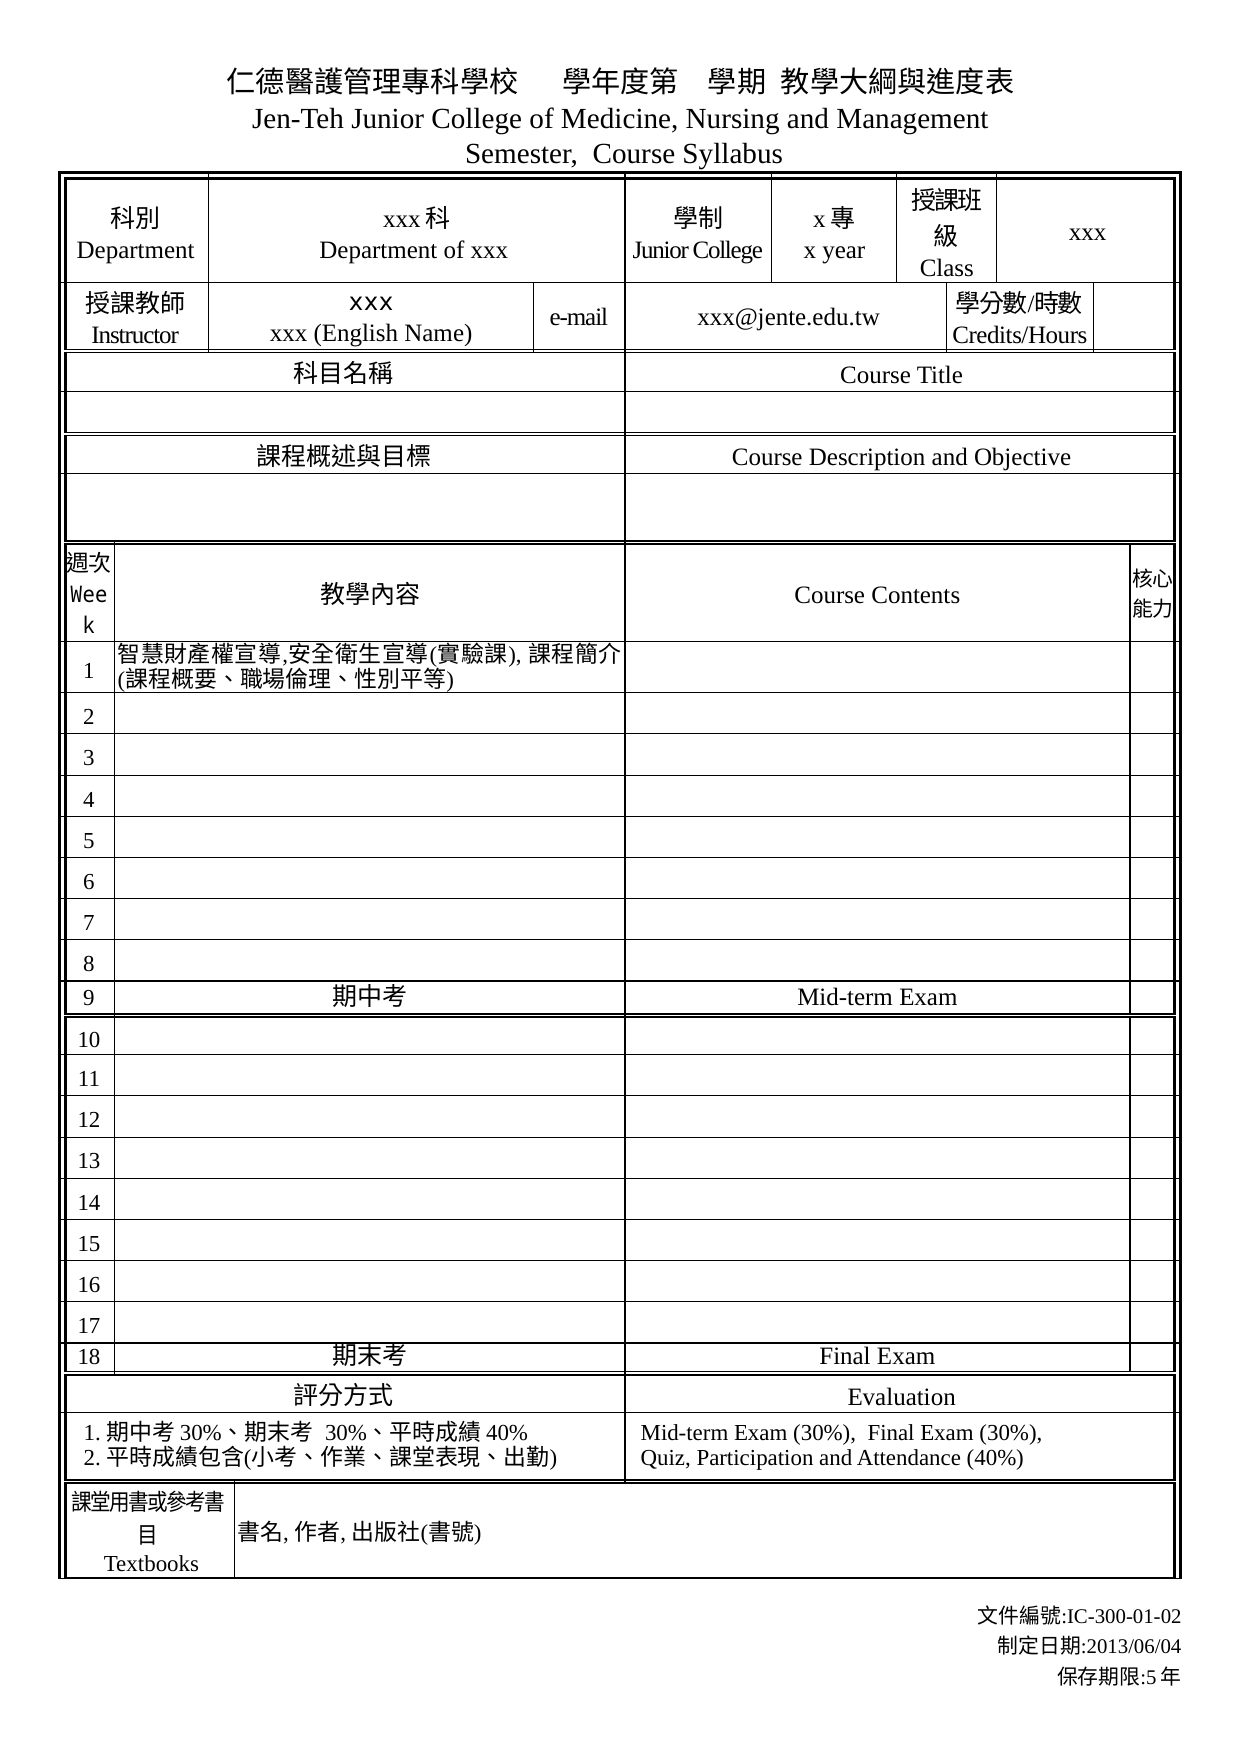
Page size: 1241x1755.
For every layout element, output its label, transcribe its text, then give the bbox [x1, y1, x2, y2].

table_cell [115, 1138, 624, 1178]
table_cell 期中考 [115, 982, 624, 1013]
table_cell [626, 899, 1129, 939]
table_cell [1131, 982, 1173, 1013]
table_cell 3 [67, 734, 114, 774]
table_cell [626, 642, 1129, 692]
table_cell Course Contents [626, 545, 1129, 641]
table_cell e-mail [534, 283, 624, 348]
table_cell [1131, 1018, 1173, 1054]
table_cell [115, 1302, 624, 1342]
table_cell 科目名稱 [67, 353, 624, 391]
table_cell 課堂用書或參考書目 Textbooks [67, 1484, 234, 1577]
table_cell [115, 1261, 624, 1301]
table_cell 教學內容 [115, 545, 624, 641]
table_cell [626, 693, 1129, 733]
table_cell 17 [67, 1302, 114, 1342]
table_cell [1131, 1261, 1173, 1301]
table_cell 課程概述與目標 [67, 436, 624, 473]
table_cell [626, 392, 1173, 432]
table_cell [1131, 1302, 1173, 1342]
table_cell [1131, 899, 1173, 939]
table_cell 核心 能力 [1131, 545, 1173, 641]
table_cell 10 [67, 1018, 114, 1054]
table_cell 授課教師 Instructor [67, 283, 208, 348]
text Jen-Teh Junior College of Medicine, Nursing and Management [59, 101, 1181, 135]
text 仁德醫護管理專科學校 學年度第 學期 教學大綱與進度表 [59, 59, 1181, 101]
table_header xxx科 Department of xxx [209, 180, 624, 282]
table_cell [626, 776, 1129, 816]
table_cell [626, 1261, 1129, 1301]
table_cell 2 [67, 693, 114, 733]
table_cell [626, 1302, 1129, 1342]
table_cell [67, 392, 624, 432]
table_cell [67, 474, 624, 540]
table_cell [115, 734, 624, 774]
table_header xxx [997, 174, 1178, 282]
table_cell 學分數/時數 Credits/Hours [947, 283, 1093, 348]
table_cell [1131, 776, 1173, 816]
table_cell [1131, 858, 1173, 898]
table_cell 8 [67, 940, 114, 980]
table_cell [1131, 940, 1173, 980]
table_cell 16 [67, 1261, 114, 1301]
text Semester, Course Syllabus [59, 136, 1181, 170]
table_cell 4 [67, 776, 114, 816]
table_cell 15 [67, 1220, 114, 1260]
table_cell 9 [67, 982, 114, 1013]
table_cell 11 [67, 1055, 114, 1095]
table_cell [626, 734, 1129, 774]
table_cell [626, 1055, 1129, 1095]
table_cell [1094, 283, 1173, 348]
table_cell [626, 474, 1173, 540]
table_header 授課班級 Class [897, 180, 996, 282]
table_cell Mid-term Exam [626, 982, 1129, 1013]
table_header x專 x year [772, 180, 896, 282]
table_cell [626, 940, 1129, 980]
table_cell [115, 858, 624, 898]
table_cell [1131, 1344, 1173, 1371]
table_cell [626, 1018, 1129, 1054]
table_cell [115, 1179, 624, 1219]
table_cell [115, 940, 624, 980]
table_cell [626, 858, 1129, 898]
table_cell Evaluation [626, 1376, 1173, 1412]
table_cell xxx xxx (English Name) [209, 283, 533, 348]
table_cell [1131, 1220, 1173, 1260]
table_cell [1131, 1138, 1173, 1178]
table_cell Mid-term Exam (30%), Final Exam (30%), Quiz, Participation and Attendance (40%) [626, 1413, 1173, 1479]
table_cell 書名, 作者, 出版社(書號) [235, 1484, 1173, 1577]
table_cell [1131, 817, 1173, 857]
table_cell Course Title [626, 353, 1173, 391]
table_cell 評分方式 [67, 1376, 624, 1412]
table_cell [115, 1096, 624, 1136]
table_cell [115, 899, 624, 939]
table_cell 14 [67, 1179, 114, 1219]
table_cell 7 [67, 899, 114, 939]
table_cell [115, 817, 624, 857]
table_cell 12 [67, 1096, 114, 1136]
table_cell 13 [67, 1138, 114, 1178]
table_cell [1131, 642, 1173, 692]
table_cell [1131, 1055, 1173, 1095]
table_cell 期末考 [115, 1344, 624, 1371]
table_cell [1131, 734, 1173, 774]
table_cell [1131, 1179, 1173, 1219]
table_header 學制 Junior College [626, 180, 771, 282]
table_cell [626, 1096, 1129, 1136]
table_cell 1. 期中考30%、期末考 30%、平時成績40% 2. 平時成績包含(小考、作業、課堂表現、出勤) [67, 1413, 624, 1479]
table_cell [626, 1220, 1129, 1260]
table_cell [115, 776, 624, 816]
table_cell Final Exam [626, 1344, 1129, 1371]
table_cell [115, 1220, 624, 1260]
table_header 科別 Department [63, 174, 208, 282]
table_cell Course Description and Objective [626, 436, 1173, 473]
table_cell [626, 1138, 1129, 1178]
table_cell [115, 1055, 624, 1095]
table_cell [115, 1018, 624, 1054]
table_cell 5 [67, 817, 114, 857]
table_cell 週次 Week [67, 545, 114, 641]
table_cell [1131, 1096, 1173, 1136]
table_cell xxx@jente.edu.tw [626, 283, 946, 348]
table_cell 18 [67, 1344, 114, 1371]
table_cell [1131, 693, 1173, 733]
table_cell [626, 1179, 1129, 1219]
table_cell 智慧財產權宣導,安全衛生宣導(實驗課), 課程簡介(課程概要、職場倫理、性別平等) [115, 642, 624, 692]
table_cell [115, 693, 624, 733]
table_cell 6 [67, 858, 114, 898]
table_cell 1 [67, 642, 114, 692]
table_cell [626, 817, 1129, 857]
